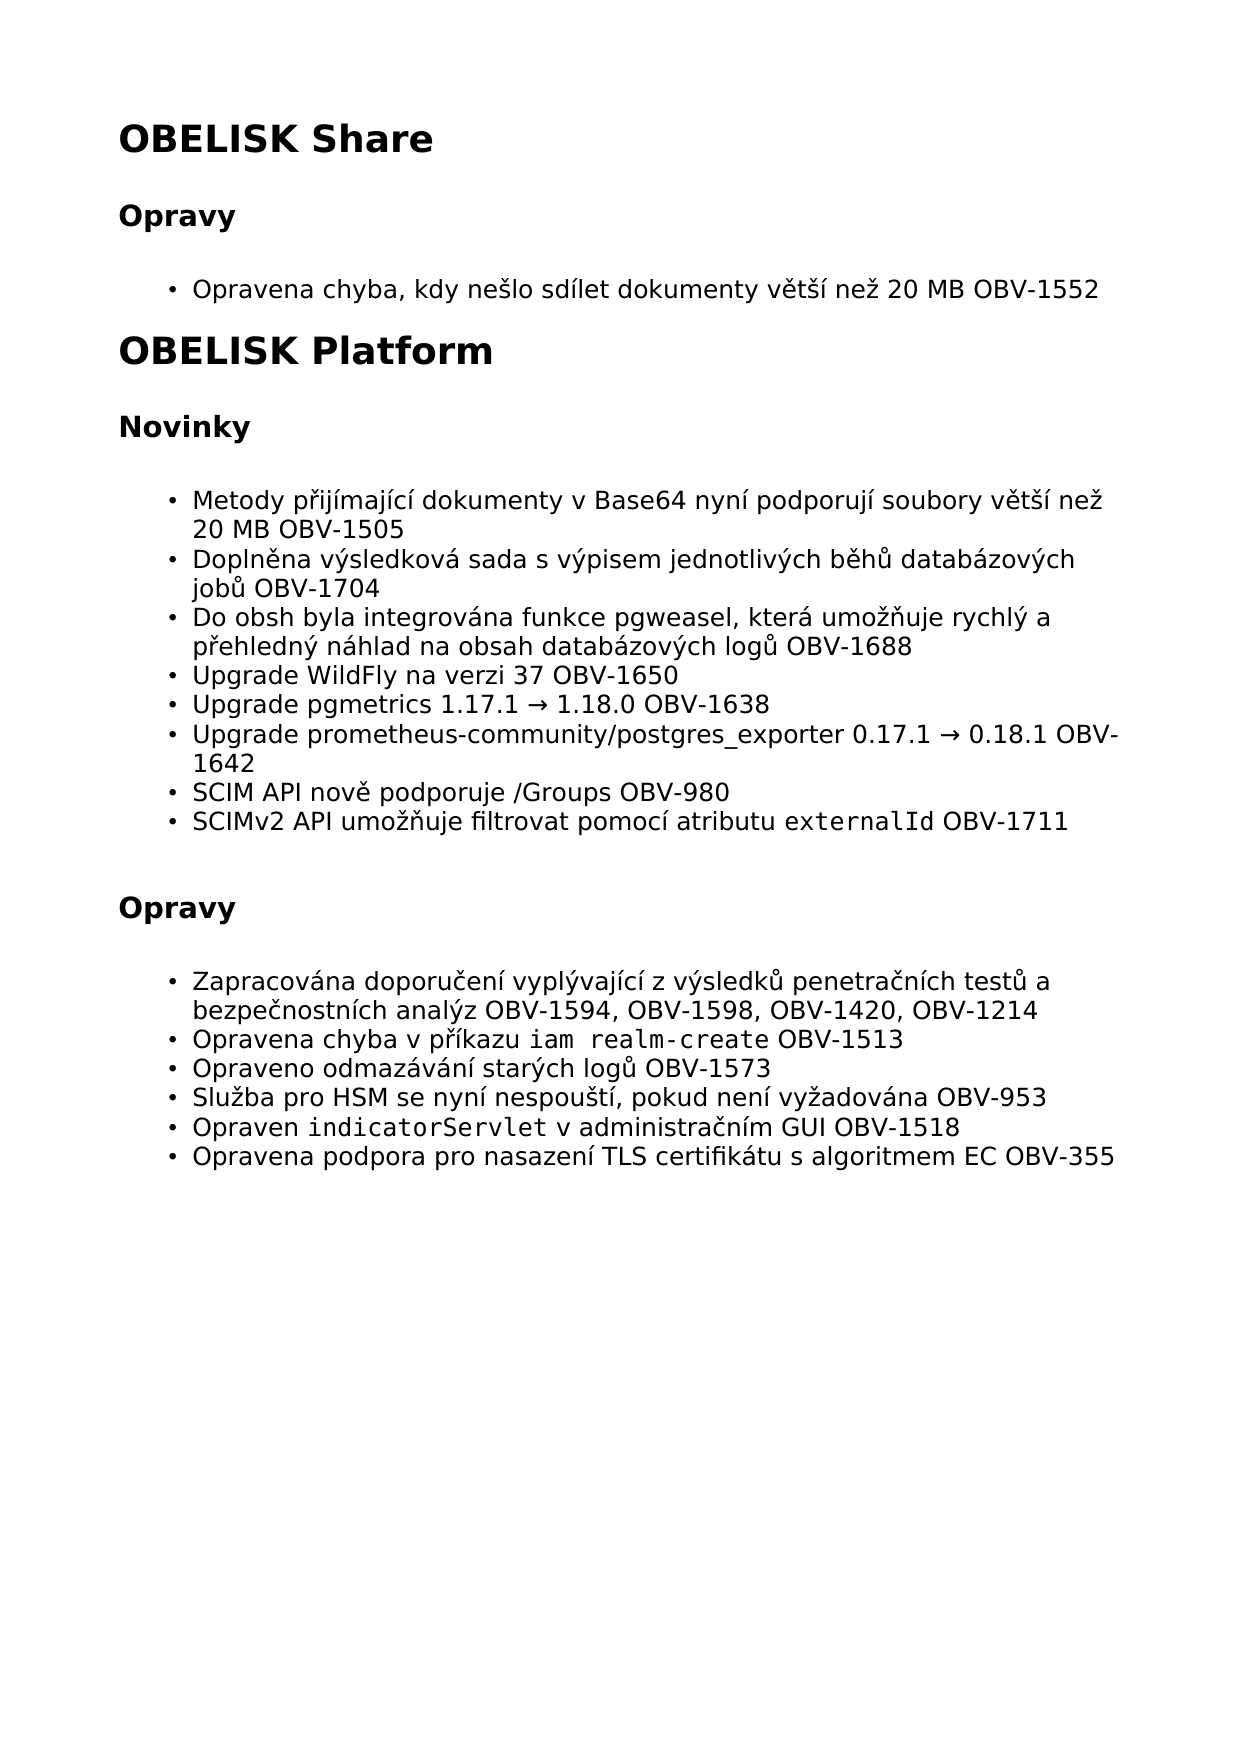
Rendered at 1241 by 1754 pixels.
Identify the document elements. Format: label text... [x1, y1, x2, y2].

list Opraveno odmazávání starých logů OBV-1573 [177, 1054, 1122, 1083]
list Metody přijímající dokumenty v Base64 nyní podporují soubory větší než 20 MB OBV-1505 [177, 486, 1122, 545]
list Služba pro HSM se nyní nespouští, pokud není vyžadována OBV-953 [177, 1083, 1122, 1113]
list Upgrade prometheus-community/postgres_exporter 0.17.1 → 0.18.1 OBV-1642 [177, 720, 1122, 778]
list Zapracována doporučení vyplývající z výsledků penetračních testů a bezpečnostních analýz OBV-1594, OBV-1598, OBV-1420, OBV-1214 [177, 967, 1122, 1025]
list Opraven indicatorServlet v administračním GUI OBV-1518 [177, 1113, 1122, 1142]
subtitle Opravy [118, 199, 1122, 233]
list Upgrade WildFly na verzi 37 OBV-1650 [177, 661, 1122, 691]
list Doplněna výsledková sada s výpisem jednotlivých běhů databázových jobů OBV-1704 [177, 545, 1122, 603]
subtitle OBELISK Share [118, 118, 1122, 162]
subtitle OBELISK Platform [118, 329, 1122, 373]
list Upgrade pgmetrics 1.17.1 → 1.18.0 OBV-1638 [177, 691, 1122, 720]
subtitle Novinky [118, 411, 1122, 444]
list SCIMv2 API umožňuje filtrovat pomocí atributu externalId OBV-1711 [177, 807, 1122, 836]
list Do obsh byla integrována funkce pgweasel, která umožňuje rychlý a přehledný náhlad na obsah databázových logů OBV-1688 [177, 603, 1122, 661]
list Opravena chyba, kdy nešlo sdílet dokumenty větší než 20 MB OBV-1552 [177, 275, 1122, 304]
subtitle Opravy [118, 891, 1122, 925]
list Opravena chyba v příkazu iam realm-create OBV-1513 [177, 1025, 1122, 1054]
list Opravena podpora pro nasazení TLS certifikátu s algoritmem EC OBV-355 [177, 1142, 1122, 1171]
list SCIM API nově podporuje /Groups OBV-980 [177, 778, 1122, 807]
